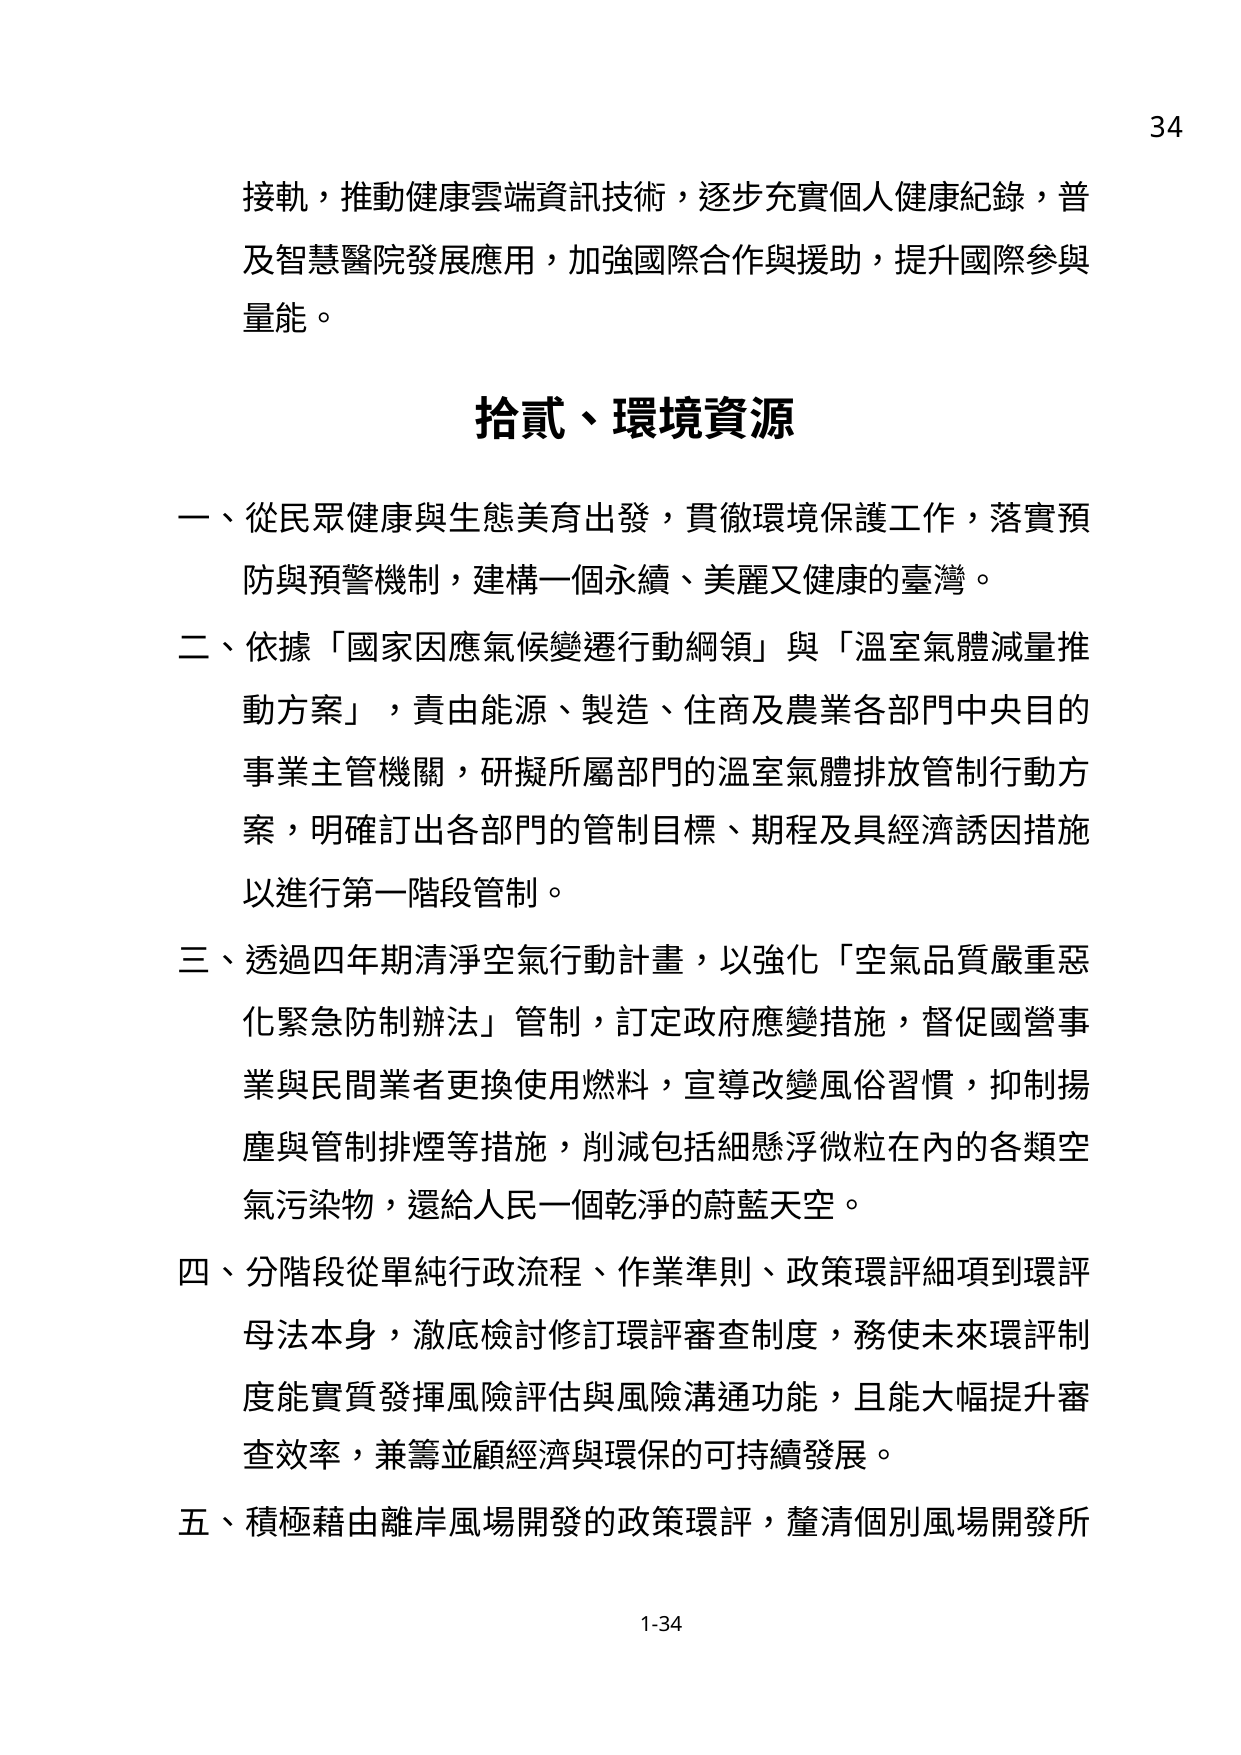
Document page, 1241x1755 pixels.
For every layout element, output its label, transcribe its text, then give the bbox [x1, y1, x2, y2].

text 四、分階段從單純行政流程、作業準則、政策環評細項到環評母法本身，澈底檢討修訂環評審查制度，務使未來環評制度能實質發揮風險評估與風險溝通功能，且能大幅提升審查效率，兼籌並顧經濟與環保的可持續發展。 [177, 1234, 1093, 1484]
subtitle 拾貳、環境資源 [177, 384, 1093, 447]
text 二、依據「國家因應氣候變遷行動綱領」與「溫室氣體減量推動方案」，責由能源、製造、住商及農業各部門中央目的事業主管機關，研擬所屬部門的溫室氣體排放管制行動方案，明確訂出各部門的管制目標、期程及具經濟誘因措施，以進行第一階段管制。 [177, 609, 1093, 922]
text 三、透過四年期清淨空氣行動計畫，以強化「空氣品質嚴重惡化緊急防制辦法」管制，訂定政府應變措施，督促國營事業與民間業者更換使用燃料，宣導改變風俗習慣，抑制揚塵與管制排煙等措施，削減包括細懸浮微粒在內的各類空氣污染物，還給人民一個乾淨的蔚藍天空。 [177, 922, 1093, 1234]
text 一、從民眾健康與生態美育出發，貫徹環境保護工作，落實預防與預警機制，建構一個永續、美麗又健康的臺灣。 [177, 484, 1093, 609]
text 五、積極藉由離岸風場開發的政策環評，釐清個別風場開發所面臨的共同議題，並統一規範其環境保護措施與因應對策，以簡化未來個案開發環評的審查事項，加速綠能開發；同時加速進行高污染潛勢農地調查，並研議可配合種電計畫的整治受污染農地植生復育物種，以配合綠能發展，且符合「土壤與地下水污染整治法」的規範要求。 [177, 1484, 1093, 1547]
text 接軌，推動健康雲端資訊技術，逐步充實個人健康紀錄，普及智慧醫院發展應用，加強國際合作與援助，提升國際參與量能。 [177, 159, 1093, 347]
